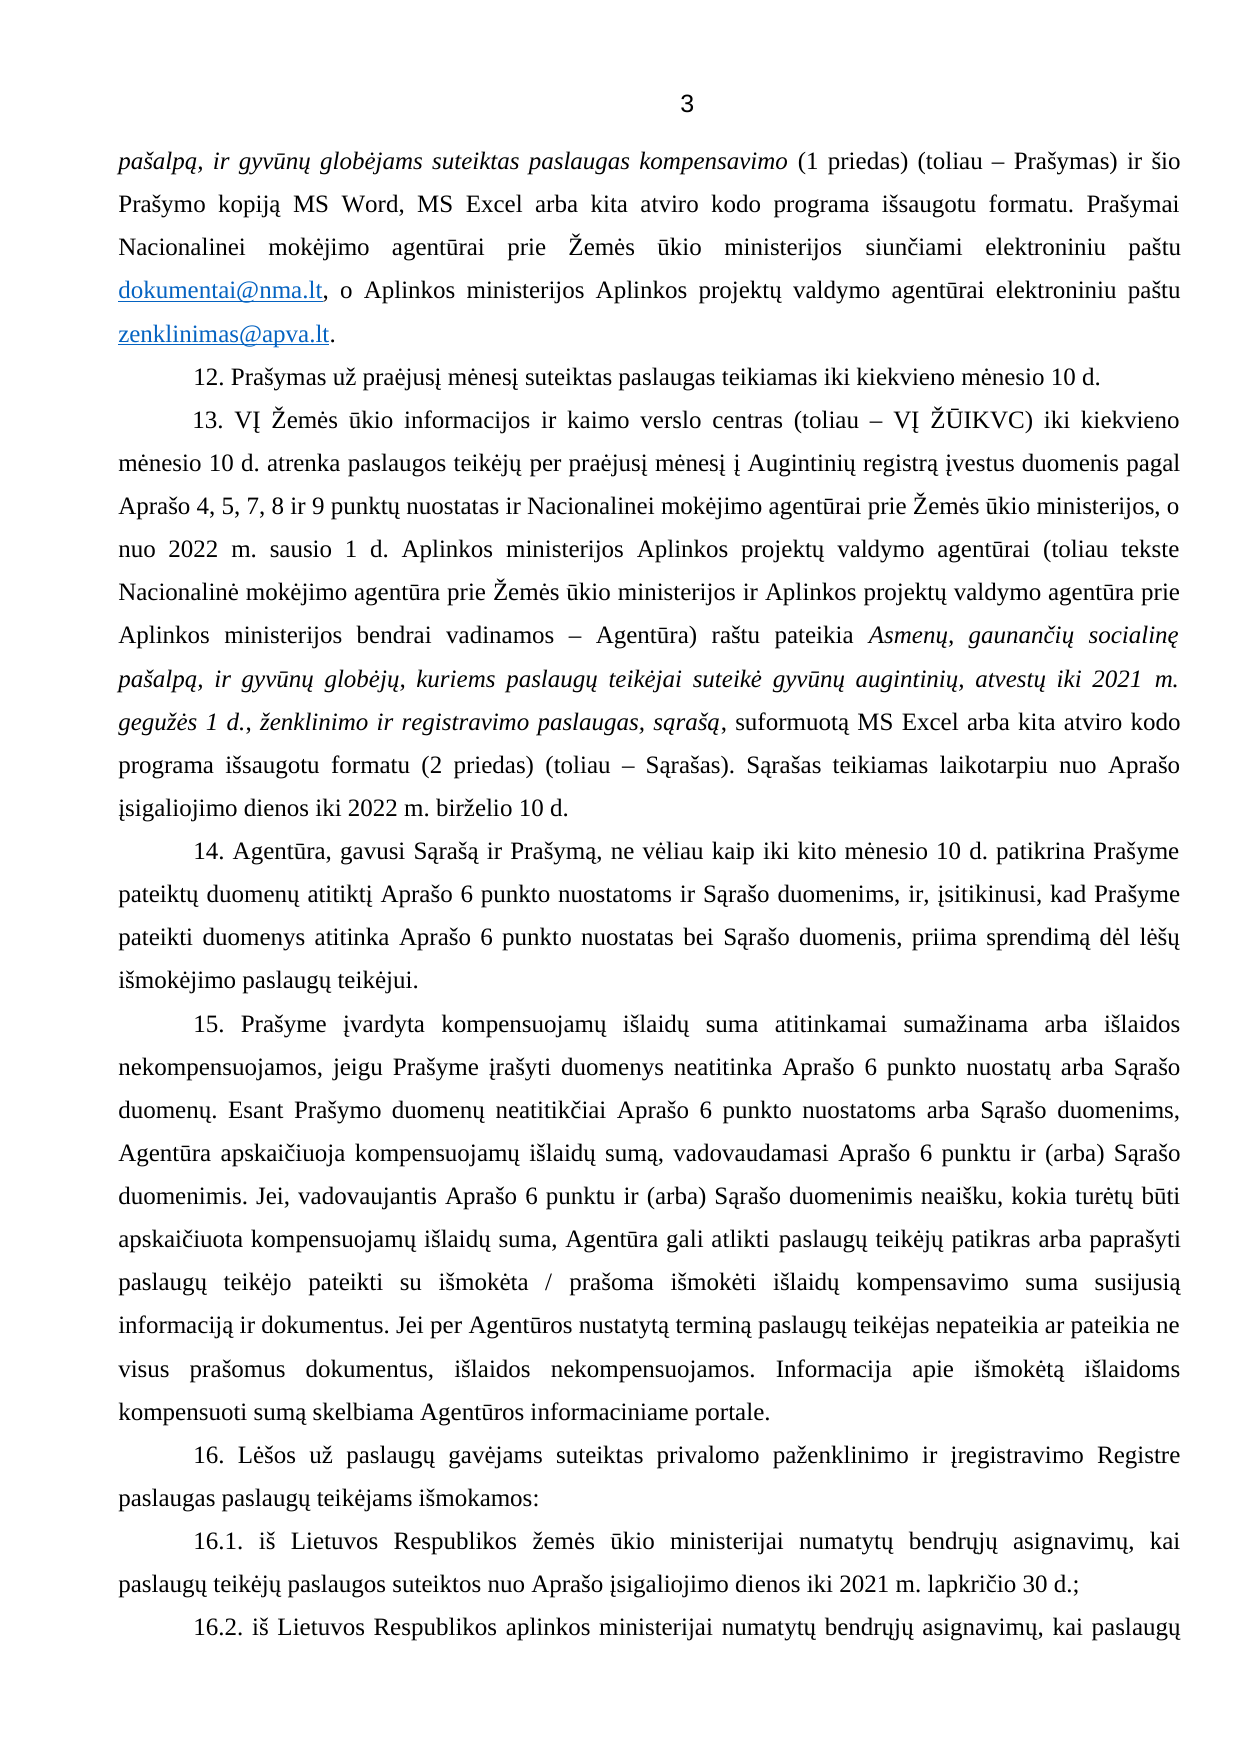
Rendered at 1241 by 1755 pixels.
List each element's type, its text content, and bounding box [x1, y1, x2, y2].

text 16. Lėšos už paslaugų gavėjams suteiktas privalomo paženklinimo ir įregistravimo Registre paslaugas paslaugų teikėjams išmokamos: [118, 1440, 1181, 1512]
text 14. Agentūra, gavusi Sąrašą ir Prašymą, ne vėliau kaip iki kito mėnesio 10 d. patikrina Prašyme pateiktų duomenų atitiktį Aprašo 6 punkto nuostatoms ir Sąrašo duomenims, ir, įsitikinusi, kad Prašyme pateikti duomenys atitinka Aprašo 6 punkto nuostatas bei Sąrašo duomenis, priima sprendimą dėl lėšų išmokėjimo paslaugų teikėjui. [118, 836, 1181, 994]
text 15. Prašyme įvardyta kompensuojamų išlaidų suma atitinkamai sumažinama arba išlaidos nekompensuojamos, jeigu Prašyme įrašyti duomenys neatitinka Aprašo 6 punkto nuostatų arba Sąrašo duomenų. Esant Prašymo duomenų neatitikčiai Aprašo 6 punkto nuostatoms arba Sąrašo duomenims, Agentūra apskaičiuoja kompensuojamų išlaidų sumą, vadovaudamasi Aprašo 6 punktu ir (arba) Sąrašo duomenimis. Jei, vadovaujantis Aprašo 6 punktu ir (arba) Sąrašo duomenimis neaišku, kokia turėtų būti apskaičiuota kompensuojamų išlaidų suma, Agentūra gali atlikti paslaugų teikėjų patikras arba paprašyti paslaugų teikėjo pateikti su išmokėta / prašoma išmokėti išlaidų kompensavimo suma susijusią informaciją ir dokumentus. Jei per Agentūros nustatytą terminą paslaugų teikėjas nepateikia ar pateikia ne visus prašomus dokumentus, išlaidos nekompensuojamos. Informacija apie išmokėtą išlaidoms kompensuoti sumą skelbiama Agentūros informaciniame portale. [118, 1009, 1181, 1426]
text 16.1. iš Lietuvos Respublikos žemės ūkio ministerijai numatytų bendrųjų asignavimų, kai paslaugų teikėjų paslaugos suteiktos nuo Aprašo įsigaliojimo dienos iki 2021 m. lapkričio 30 d.; [118, 1526, 1181, 1598]
text 13. VĮ Žemės ūkio informacijos ir kaimo verslo centras (toliau – VĮ ŽŪIKVC) iki kiekvieno mėnesio 10 d. atrenka paslaugos teikėjų per praėjusį mėnesį į Augintinių registrą įvestus duomenis pagal Aprašo 4, 5, 7, 8 ir 9 punktų nuostatas ir Nacionalinei mokėjimo agentūrai prie Žemės ūkio ministerijos, o nuo 2022 m. sausio 1 d. Aplinkos ministerijos Aplinkos projektų valdymo agentūrai (toliau tekste Nacionalinė mokėjimo agentūra prie Žemės ūkio ministerijos ir Aplinkos projektų valdymo agentūra prie Aplinkos ministerijos bendrai vadinamos – Agentūra) raštu pateikia Asmenų, gaunančių socialinę pašalpą, ir gyvūnų globėjų, kuriems paslaugų teikėjai suteikė gyvūnų augintinių, atvestų iki 2021 m. gegužės 1 d., ženklinimo ir registravimo paslaugas, sąrašą, suformuotą MS Excel arba kita atviro kodo programa išsaugotu formatu (2 priedas) (toliau – Sąrašas). Sąrašas teikiamas laikotarpiu nuo Aprašo įsigaliojimo dienos iki 2022 m. birželio 10 d. [118, 405, 1181, 822]
text 16.2. iš Lietuvos Respublikos aplinkos ministerijai numatytų bendrųjų asignavimų, kai paslaugų [118, 1612, 1181, 1641]
text pašalpą, ir gyvūnų globėjams suteiktas paslaugas kompensavimo (1 priedas) (toliau – Prašymas) ir šio Prašymo kopiją MS Word, MS Excel arba kita atviro kodo programa išsaugotu formatu. Prašymai Nacionalinei mokėjimo agentūrai prie Žemės ūkio ministerijos siunčiami elektroniniu paštu dokumentai@nma.lt, o Aplinkos ministerijos Aplinkos projektų valdymo agentūrai elektroniniu paštu zenklinimas@apva.lt. [118, 146, 1181, 347]
text 12. Prašymas už praėjusį mėnesį suteiktas paslaugas teikiamas iki kiekvieno mėnesio 10 d. [118, 362, 1181, 391]
